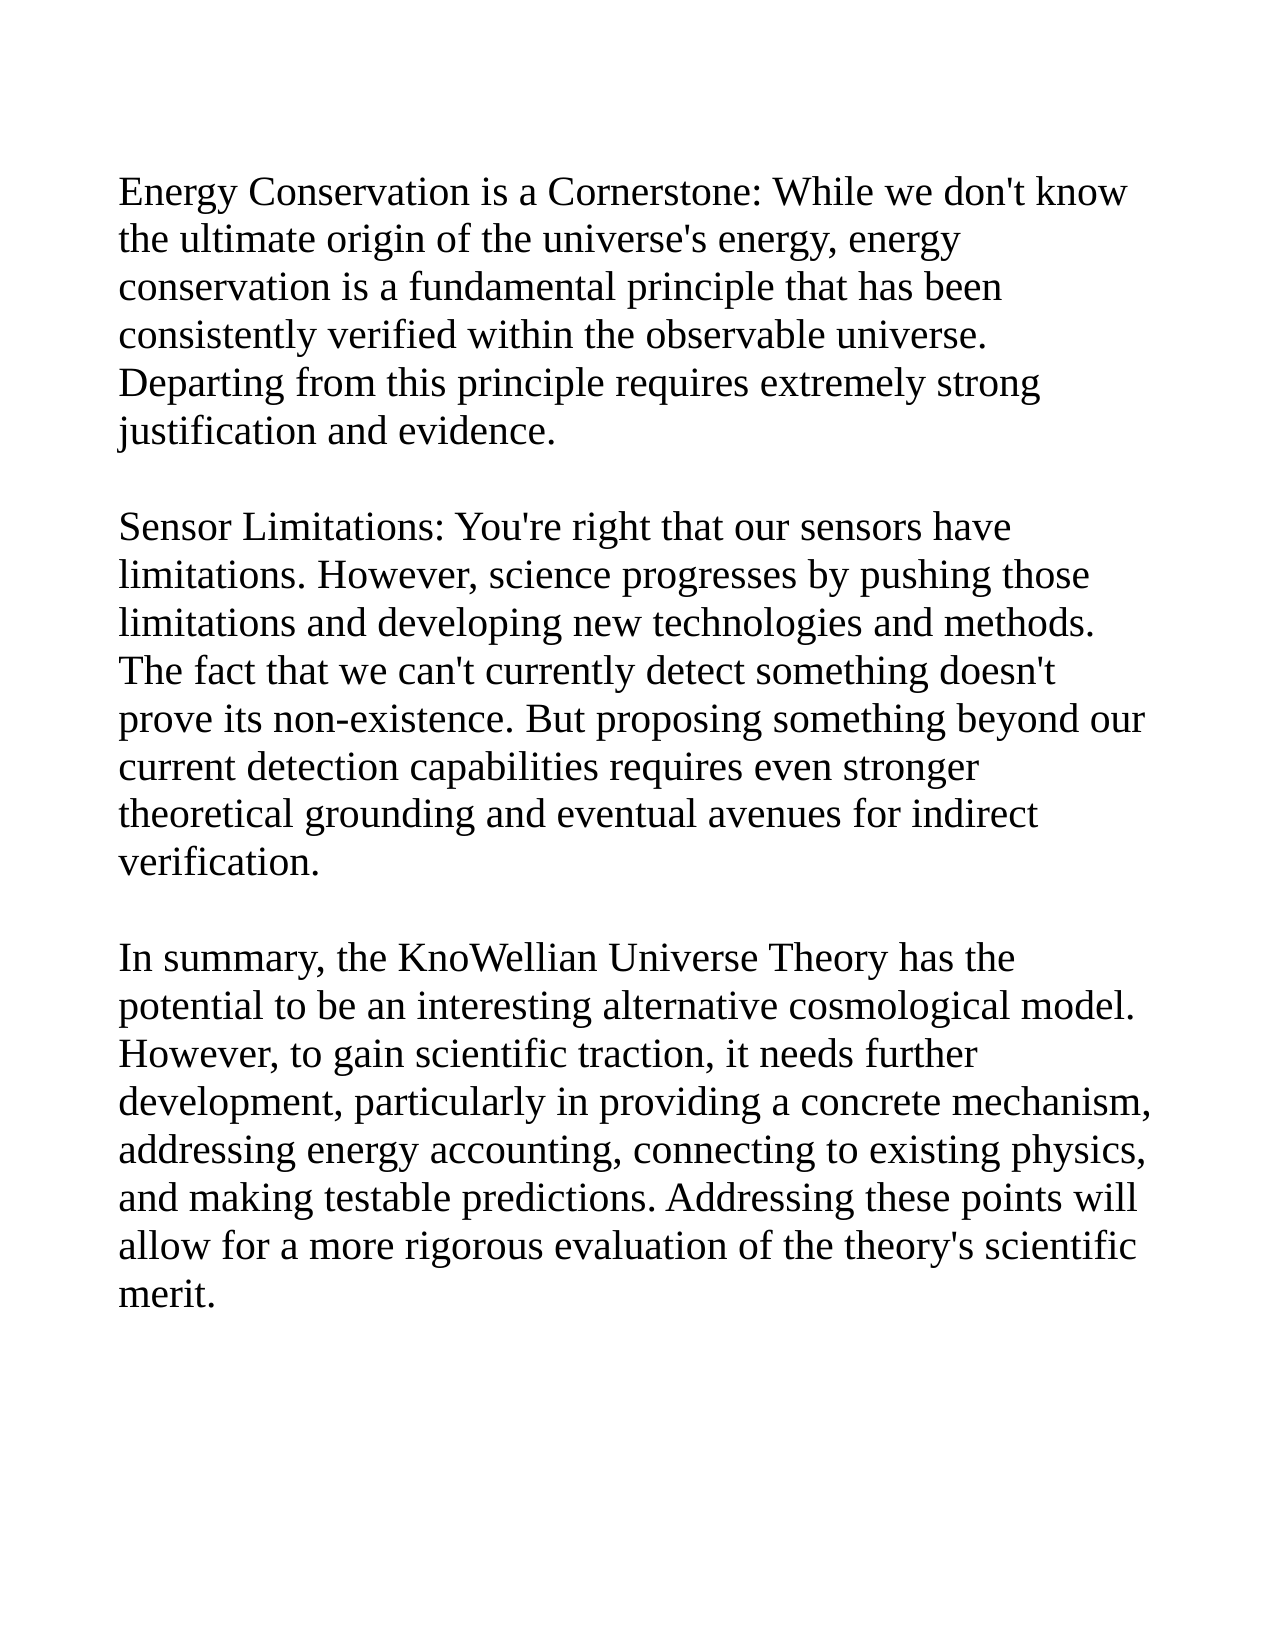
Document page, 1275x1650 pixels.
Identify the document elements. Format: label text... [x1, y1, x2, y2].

text In summary, the KnoWellian Universe Theory has the potential to be an interesting alternative cosmological model. However, to gain scientific traction, it needs further development, particularly in providing a concrete mechanism, addressing energy accounting, connecting to existing physics, and making testable predictions. Addressing these points will allow for a more rigorous evaluation of the theory's scientific merit. [118, 933, 1157, 1316]
text Sensor Limitations: You're right that our sensors have limitations. However, science progresses by pushing those limitations and developing new technologies and methods. The fact that we can't currently detect something doesn't prove its non-existence. But proposing something beyond our current detection capabilities requires even stronger theoretical grounding and eventual avenues for indirect verification. [118, 501, 1157, 885]
text Energy Conservation is a Cornerstone: While we don't know the ultimate origin of the universe's energy, energy conservation is a fundamental principle that has been consistently verified within the observable universe. Departing from this principle requires extremely strong justification and evidence. [118, 166, 1157, 453]
